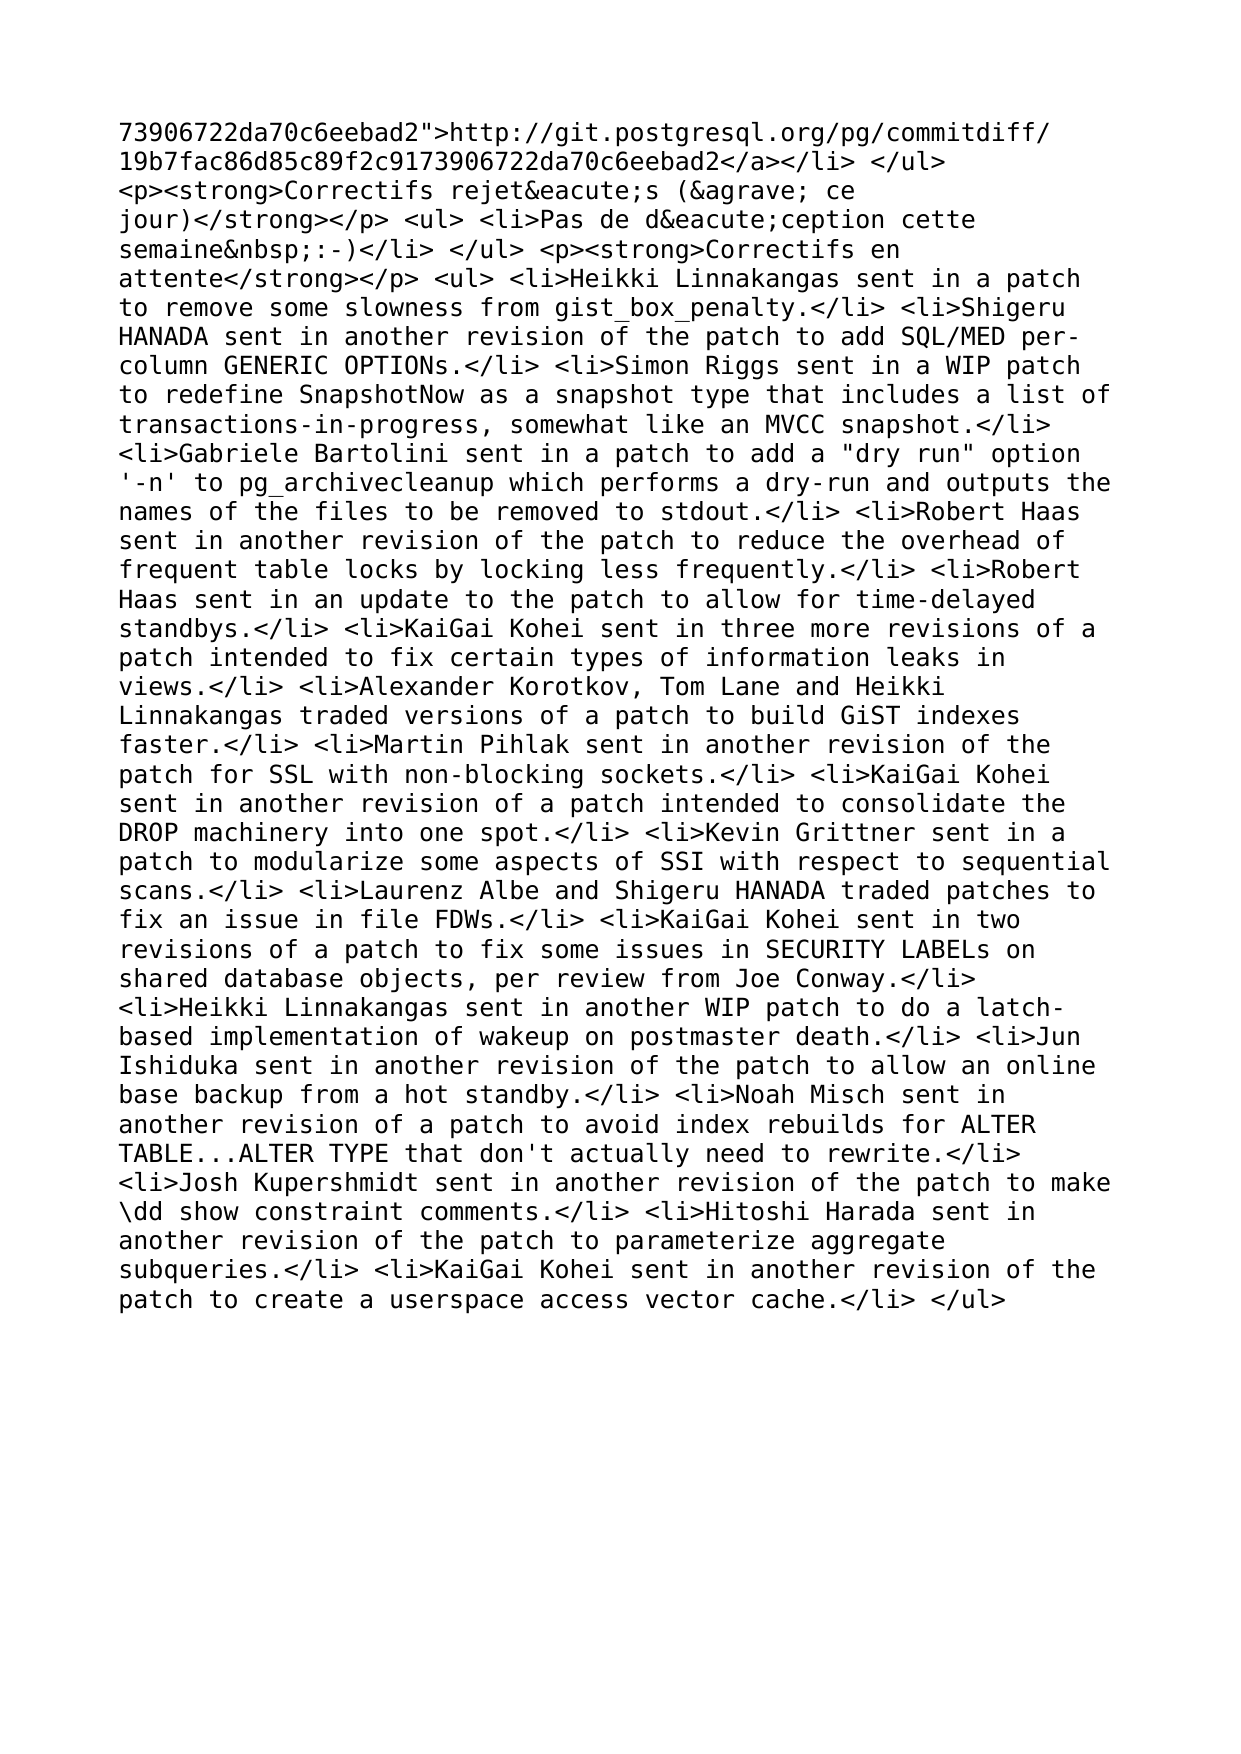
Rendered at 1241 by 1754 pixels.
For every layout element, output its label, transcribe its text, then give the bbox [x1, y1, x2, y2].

text 73906722da70c6eebad2">http://git.postgresql.org/pg/commitdiff/19b7fac86d85c89f2c9173906722da70c6eebad2</a></li> </ul> <p><strong>Correctifs rejet&eacute;s (&agrave; ce jour)</strong></p> <ul> <li>Pas de d&eacute;ception cette semaine&nbsp;:-)</li> </ul> <p><strong>Correctifs en attente</strong></p> <ul> <li>Heikki Linnakangas sent in a patch to remove some slowness from gist_box_penalty.</li> <li>Shigeru HANADA sent in another revision of the patch to add SQL/MED per-column GENERIC OPTIONs.</li> <li>Simon Riggs sent in a WIP patch to redefine SnapshotNow as a snapshot type that includes a list of transactions-in-progress, somewhat like an MVCC snapshot.</li> <li>Gabriele Bartolini sent in a patch to add a "dry run" option '-n' to pg_archivecleanup which performs a dry-run and outputs the names of the files to be removed to stdout.</li> <li>Robert Haas sent in another revision of the patch to reduce the overhead of frequent table locks by locking less frequently.</li> <li>Robert Haas sent in an update to the patch to allow for time-delayed standbys.</li> <li>KaiGai Kohei sent in three more revisions of a patch intended to fix certain types of information leaks in views.</li> <li>Alexander Korotkov, Tom Lane and Heikki Linnakangas traded versions of a patch to build GiST indexes faster.</li> <li>Martin Pihlak sent in another revision of the patch for SSL with non-blocking sockets.</li> <li>KaiGai Kohei sent in another revision of a patch intended to consolidate the DROP machinery into one spot.</li> <li>Kevin Grittner sent in a patch to modularize some aspects of SSI with respect to sequential scans.</li> <li>Laurenz Albe and Shigeru HANADA traded patches to fix an issue in file FDWs.</li> <li>KaiGai Kohei sent in two revisions of a patch to fix some issues in SECURITY LABELs on shared database objects, per review from Joe Conway.</li> <li>Heikki Linnakangas sent in another WIP patch to do a latch-based implementation of wakeup on postmaster death.</li> <li>Jun Ishiduka sent in another revision of the patch to allow an online base backup from a hot standby.</li> <li>Noah Misch sent in another revision of a patch to avoid index rebuilds for ALTER TABLE...ALTER TYPE that don't actually need to rewrite.</li> <li>Josh Kupershmidt sent in another revision of the patch to make \dd show constraint comments.</li> <li>Hitoshi Harada sent in another revision of the patch to parameterize aggregate subqueries.</li> <li>KaiGai Kohei sent in another revision of the patch to create a userspace access vector cache.</li> </ul> [118, 118, 1122, 1314]
